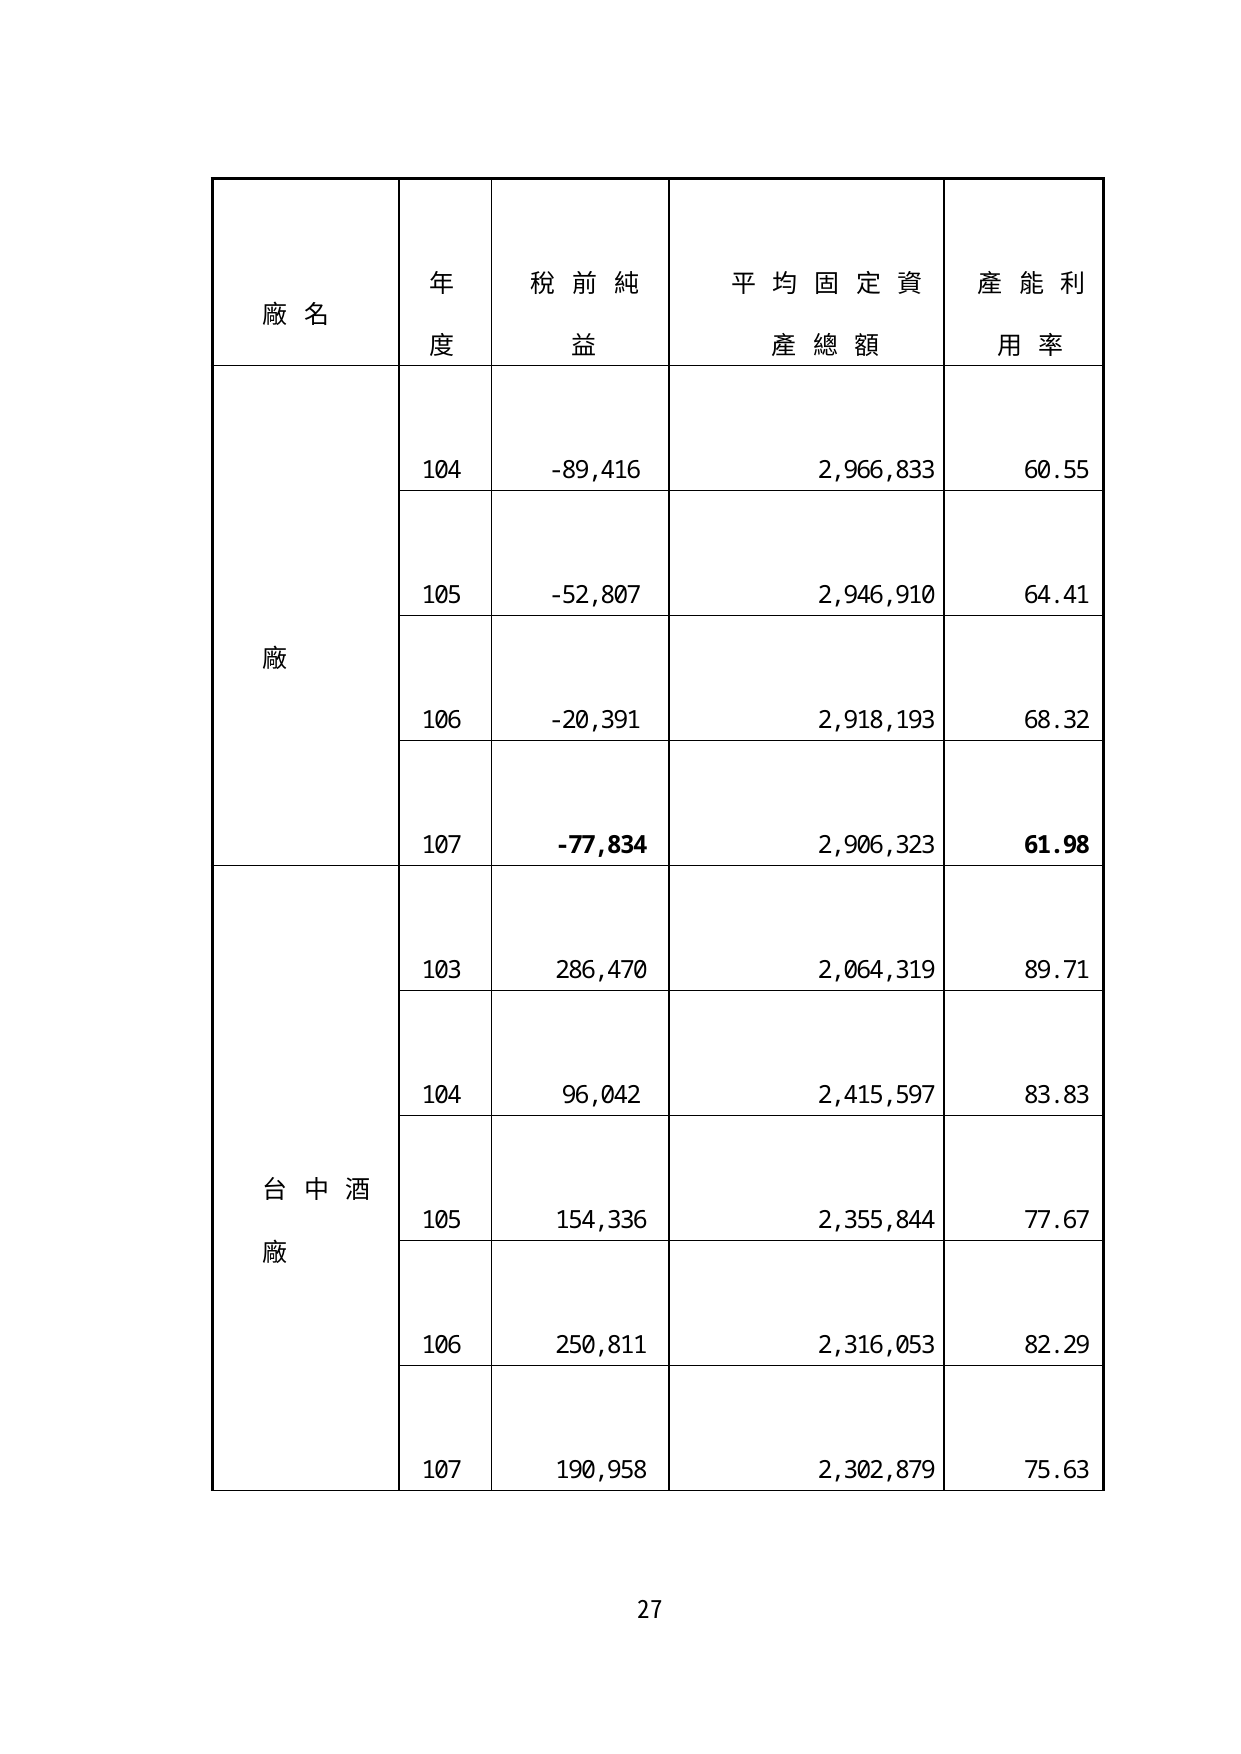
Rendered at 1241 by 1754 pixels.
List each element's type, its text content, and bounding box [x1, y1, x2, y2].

table_cell 104 [400, 991, 491, 1115]
table_cell 105 [400, 491, 491, 615]
table_cell 89.71 [945, 866, 1102, 990]
table_header 廠名 [214, 180, 398, 365]
table_cell 286,470 [492, 866, 668, 990]
table_cell -77,834 [492, 741, 668, 865]
table_cell 104 [400, 366, 491, 490]
table_cell 103 [400, 866, 491, 990]
table_cell 64.41 [945, 491, 1102, 615]
table_cell 107 [400, 741, 491, 865]
table_header 平均固定資產總額 [670, 180, 943, 365]
table_cell 2,415,597 [670, 991, 943, 1115]
table_cell 2,064,319 [670, 866, 943, 990]
table_header 稅前純益 [492, 180, 668, 365]
table_cell 83.83 [945, 991, 1102, 1115]
table_cell 68.32 [945, 616, 1102, 740]
table_cell 106 [400, 1241, 491, 1365]
table_cell 廠 [214, 366, 398, 865]
table_cell -52,807 [492, 491, 668, 615]
table_cell 2,946,910 [670, 491, 943, 615]
table_header 產能利用率 [945, 180, 1102, 365]
table_cell 77.67 [945, 1116, 1102, 1240]
table_cell 2,966,833 [670, 366, 943, 490]
table_cell 250,811 [492, 1241, 668, 1365]
table_cell 75.63 [945, 1366, 1102, 1490]
table_cell 154,336 [492, 1116, 668, 1240]
table_cell 60.55 [945, 366, 1102, 490]
table_cell 2,302,879 [670, 1366, 943, 1490]
table_cell 106 [400, 616, 491, 740]
table_cell -89,416 [492, 366, 668, 490]
table_cell 82.29 [945, 1241, 1102, 1365]
table_cell 107 [400, 1366, 491, 1490]
table_cell 2,316,053 [670, 1241, 943, 1365]
table_header 年度 [400, 180, 491, 365]
table_cell 2,906,323 [670, 741, 943, 865]
table_cell -20,391 [492, 616, 668, 740]
table_cell 190,958 [492, 1366, 668, 1490]
table_cell 2,355,844 [670, 1116, 943, 1240]
table_cell 台中酒廠 [214, 866, 398, 1490]
table_cell 96,042 [492, 991, 668, 1115]
table_cell 61.98 [945, 741, 1102, 865]
table_cell 2,918,193 [670, 616, 943, 740]
table_cell 105 [400, 1116, 491, 1240]
